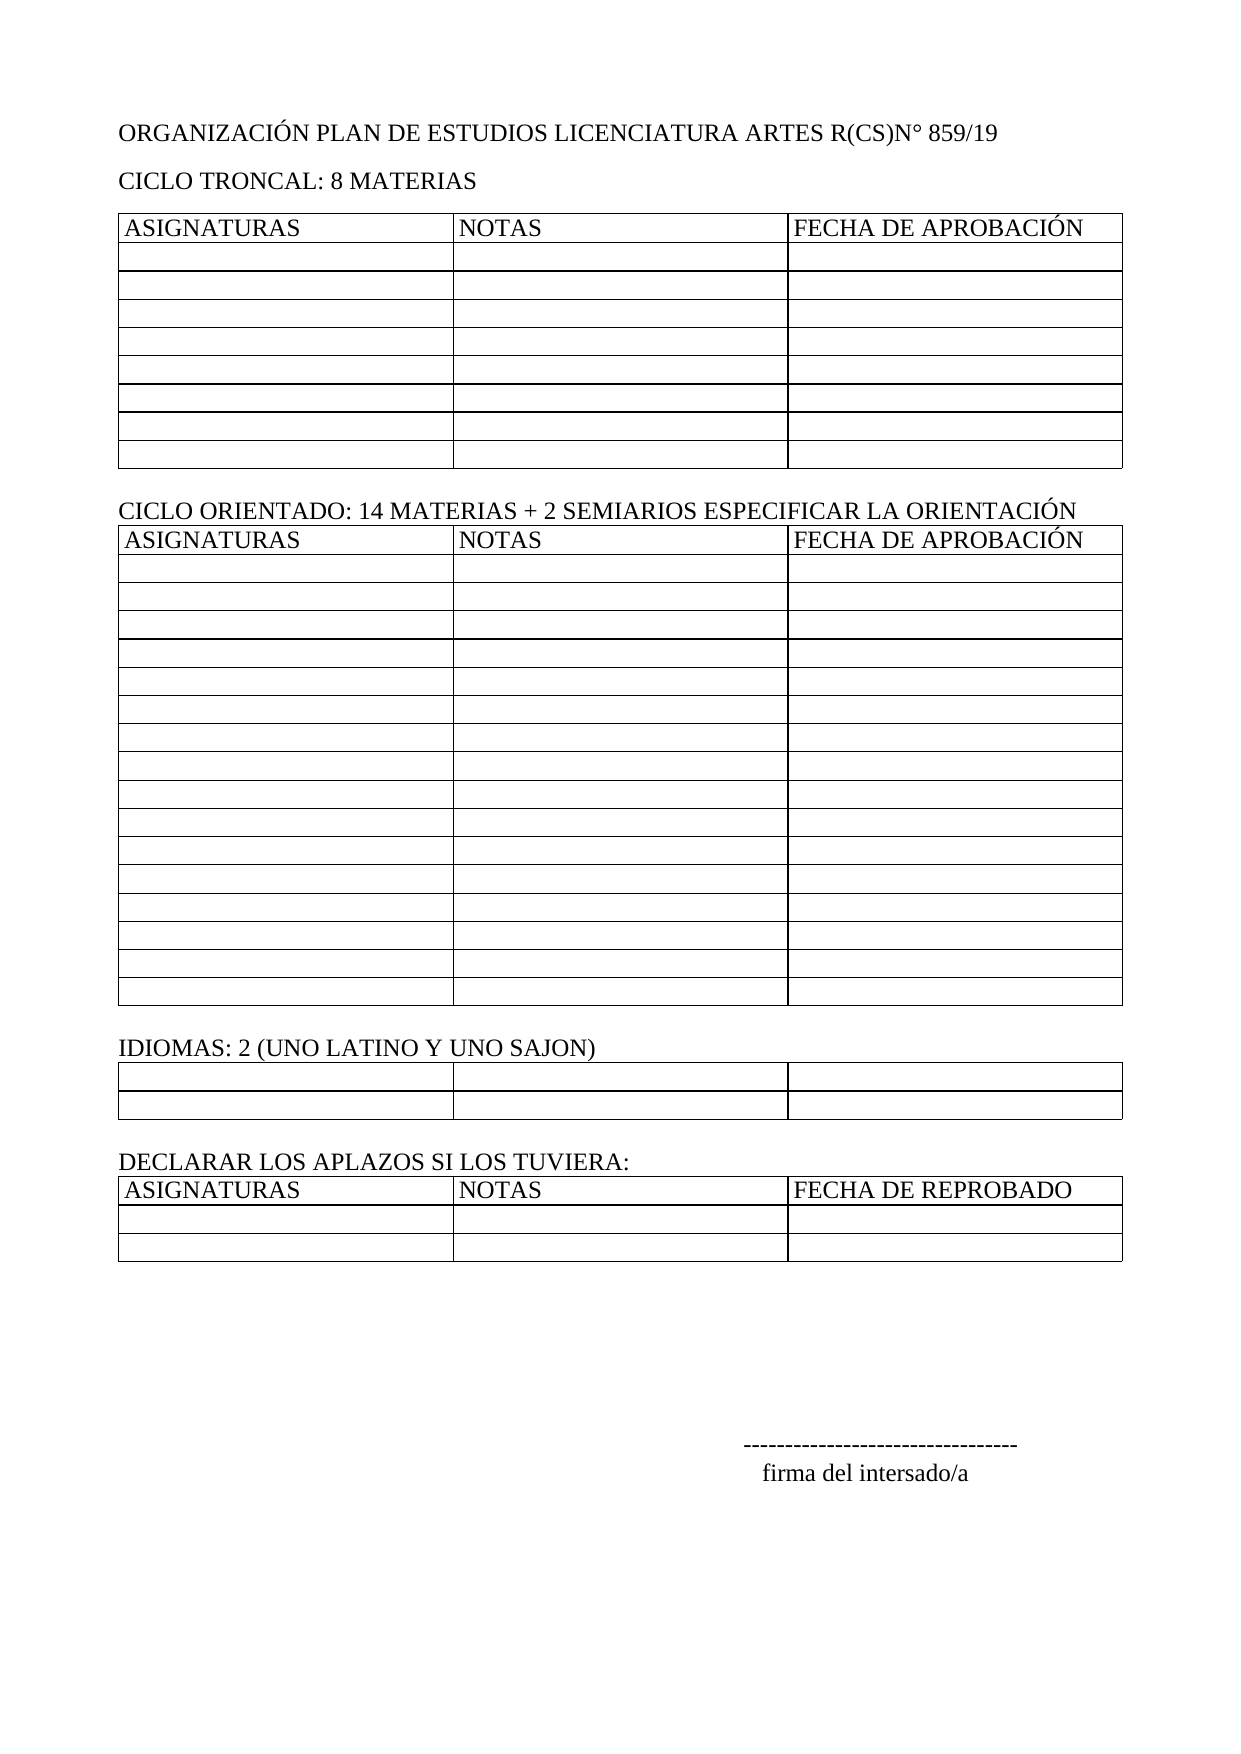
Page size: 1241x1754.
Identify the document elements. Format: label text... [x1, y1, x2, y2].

table_cell [119, 555, 453, 582]
table_cell [789, 300, 1122, 327]
table_header [789, 1063, 1122, 1090]
text ORGANIZACIÓN PLAN DE ESTUDIOS LICENCIATURA ARTES R(CS)N° 859/19 [118, 118, 1122, 147]
table_cell [119, 894, 453, 921]
table_cell [789, 1206, 1122, 1233]
table_header ASIGNATURAS [119, 214, 453, 242]
table_cell [119, 865, 453, 893]
table_header [119, 1063, 453, 1090]
text DECLARAR LOS APLAZOS SI LOS TUVIERA: [118, 1147, 1122, 1176]
table_cell [454, 413, 787, 440]
table_header ASIGNATURAS [119, 1177, 453, 1204]
text CICLO TRONCAL: 8 MATERIAS [118, 166, 1122, 194]
table_cell [454, 950, 787, 977]
table_cell [789, 611, 1122, 638]
table_cell [454, 272, 787, 299]
table_cell [119, 1092, 453, 1119]
table_cell [454, 1234, 787, 1261]
table_cell [454, 837, 787, 864]
table_cell [789, 894, 1122, 921]
table_cell [454, 328, 787, 355]
table_cell [789, 809, 1122, 836]
table_cell [119, 809, 453, 836]
table_cell [454, 696, 787, 723]
table_cell [119, 583, 453, 610]
table_cell [789, 696, 1122, 723]
table_cell [119, 243, 453, 270]
table_cell [119, 922, 453, 949]
table_cell [454, 243, 787, 270]
text --------------------------------- [118, 1429, 1122, 1458]
table_cell [789, 950, 1122, 977]
table_header ASIGNATURAS [119, 526, 453, 554]
table_cell [119, 356, 453, 383]
table_cell [789, 413, 1122, 440]
table_cell [789, 752, 1122, 780]
table_cell [119, 441, 453, 468]
table_header FECHA DE REPROBADO [789, 1177, 1122, 1204]
table_cell [789, 328, 1122, 355]
table_cell [789, 668, 1122, 695]
table_cell [454, 922, 787, 949]
table_cell [789, 640, 1122, 667]
table_cell [119, 978, 453, 1005]
table_cell [454, 865, 787, 893]
text firma del intersado/a [118, 1458, 1122, 1487]
table_cell [454, 555, 787, 582]
table_header FECHA DE APROBACIÓN [789, 526, 1122, 554]
table_cell [454, 781, 787, 808]
table_cell [789, 272, 1122, 299]
table_cell [119, 300, 453, 327]
table_cell [454, 385, 787, 411]
table_cell [454, 1092, 787, 1119]
table_cell [454, 611, 787, 638]
table_cell [119, 781, 453, 808]
table_header NOTAS [454, 526, 787, 554]
table_cell [454, 640, 787, 667]
table_cell [789, 356, 1122, 383]
table_cell [454, 752, 787, 780]
table_cell [119, 1234, 453, 1261]
table_cell [789, 441, 1122, 468]
table_cell [454, 441, 787, 468]
table_cell [789, 724, 1122, 751]
table_cell [119, 640, 453, 667]
table_header FECHA DE APROBACIÓN [789, 214, 1122, 242]
table_cell [454, 724, 787, 751]
table_cell [454, 1206, 787, 1233]
table_cell [119, 950, 453, 977]
table_cell [789, 922, 1122, 949]
table_cell [789, 1234, 1122, 1261]
table_cell [119, 272, 453, 299]
table_cell [789, 978, 1122, 1005]
table_cell [119, 724, 453, 751]
table_cell [119, 413, 453, 440]
table_cell [454, 300, 787, 327]
table_cell [119, 611, 453, 638]
table_cell [119, 837, 453, 864]
table_cell [454, 356, 787, 383]
table_cell [454, 583, 787, 610]
table_cell [789, 385, 1122, 411]
table_cell [789, 243, 1122, 270]
table_cell [119, 385, 453, 411]
table_cell [454, 978, 787, 1005]
table_header [454, 1063, 787, 1090]
table_cell [119, 328, 453, 355]
table_header NOTAS [454, 214, 787, 242]
table_cell [789, 781, 1122, 808]
text IDIOMAS: 2 (UNO LATINO Y UNO SAJON) [118, 1033, 1122, 1062]
table_cell [789, 555, 1122, 582]
table_cell [119, 696, 453, 723]
table_cell [789, 583, 1122, 610]
table_cell [789, 1092, 1122, 1119]
text CICLO ORIENTADO: 14 MATERIAS + 2 SEMIARIOS ESPECIFICAR LA ORIENTACIÓN [118, 496, 1122, 525]
table_cell [119, 1206, 453, 1233]
table_cell [454, 894, 787, 921]
table_cell [119, 752, 453, 780]
table_cell [454, 809, 787, 836]
table_cell [119, 668, 453, 695]
table_cell [789, 837, 1122, 864]
table_cell [454, 668, 787, 695]
table_cell [789, 865, 1122, 893]
table_header NOTAS [454, 1177, 787, 1204]
